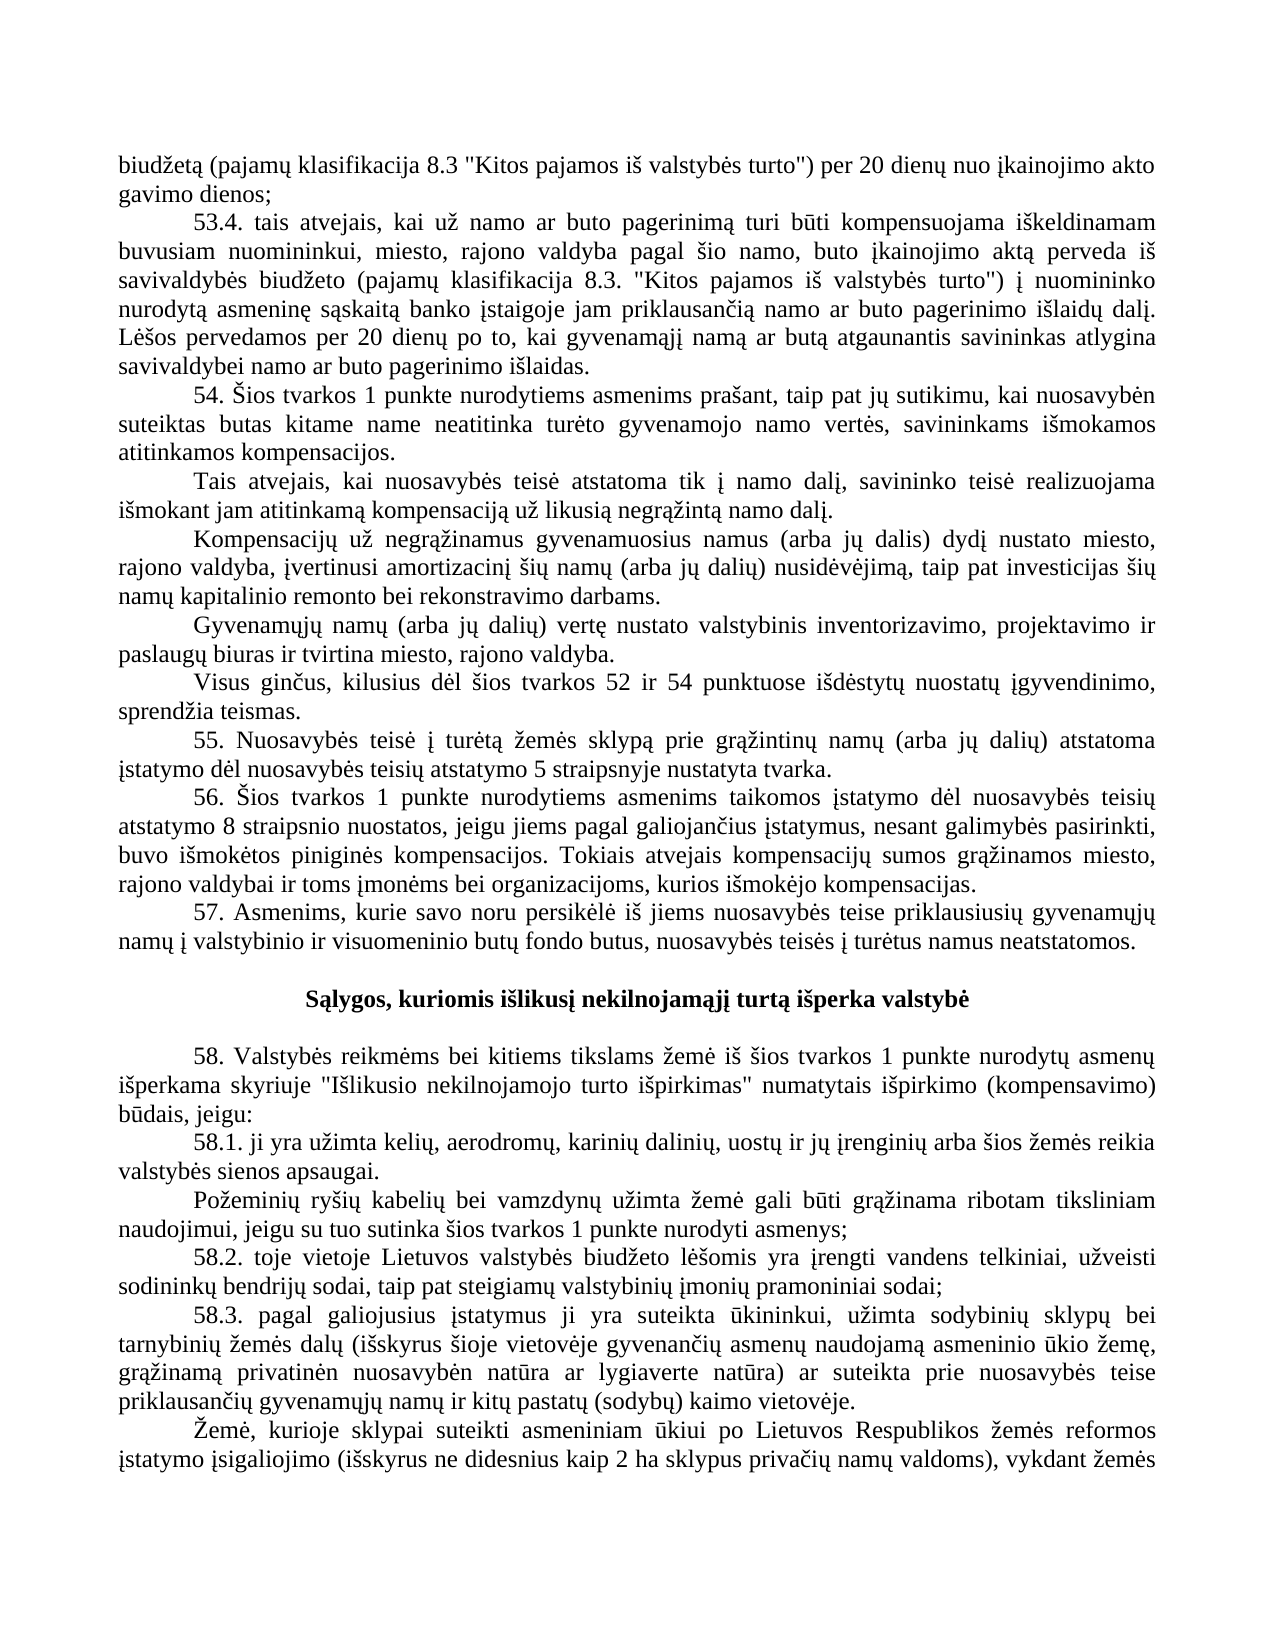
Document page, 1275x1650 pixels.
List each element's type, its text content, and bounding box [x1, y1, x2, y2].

text 56. Šios tvarkos 1 punkte nurodytiems asmenims taikomos įstatymo dėl nuosavybės teisių atstatymo 8 straipsnio nuostatos, jeigu jiems pagal galiojančius įstatymus, nesant galimybės pasirinkti, buvo išmokėtos piniginės kompensacijos. Tokiais atvejais kompensacijų sumos grąžinamos miesto, rajono valdybai ir toms įmonėms bei organizacijoms, kurios išmokėjo kompensacijas. [118, 782, 1157, 897]
text Tais atvejais, kai nuosavybės teisė atstatoma tik į namo dalį, savininko teisė realizuojama išmokant jam atitinkamą kompensaciją už likusią negrąžintą namo dalį. [118, 466, 1157, 524]
text 58. Valstybės reikmėms bei kitiems tikslams žemė iš šios tvarkos 1 punkte nurodytų asmenų išperkama skyriuje "Išlikusio nekilnojamojo turto išpirkimas" numatytais išpirkimo (kompensavimo) būdais, jeigu: [118, 1041, 1157, 1127]
text Visus ginčus, kilusius dėl šios tvarkos 52 ir 54 punktuose išdėstytų nuostatų įgyvendinimo, sprendžia teismas. [118, 667, 1157, 725]
text 58.2. toje vietoje Lietuvos valstybės biudžeto lėšomis yra įrengti vandens telkiniai, užveisti sodininkų bendrijų sodai, taip pat steigiamų valstybinių įmonių pramoniniai sodai; [118, 1242, 1157, 1300]
text Požeminių ryšių kabelių bei vamzdynų užimta žemė gali būti grąžinama ribotam tiksliniam naudojimui, jeigu su tuo sutinka šios tvarkos 1 punkte nurodyti asmenys; [118, 1185, 1157, 1242]
text Žemė, kurioje sklypai suteikti asmeniniam ūkiui po Lietuvos Respublikos žemės reformos įstatymo įsigaliojimo (išskyrus ne didesnius kaip 2 ha sklypus privačių namų valdoms), vykdant žemės [118, 1415, 1157, 1472]
text 55. Nuosavybės teisė į turėtą žemės sklypą prie grąžintinų namų (arba jų dalių) atstatoma įstatymo dėl nuosavybės teisių atstatymo 5 straipsnyje nustatyta tvarka. [118, 725, 1157, 782]
text Kompensacijų už negrąžinamus gyvenamuosius namus (arba jų dalis) dydį nustato miesto, rajono valdyba, įvertinusi amortizacinį šių namų (arba jų dalių) nusidėvėjimą, taip pat investicijas šių namų kapitalinio remonto bei rekonstravimo darbams. [118, 524, 1157, 610]
text Sąlygos, kuriomis išlikusį nekilnojamąjį turtą išperka valstybė [118, 984, 1157, 1012]
text 57. Asmenims, kurie savo noru persikėlė iš jiems nuosavybės teise priklausiusių gyvenamųjų namų į valstybinio ir visuomeninio butų fondo butus, nuosavybės teisės į turėtus namus neatstatomos. [118, 897, 1157, 955]
text 58.3. pagal galiojusius įstatymus ji yra suteikta ūkininkui, užimta sodybinių sklypų bei tarnybinių žemės dalų (išskyrus šioje vietovėje gyvenančių asmenų naudojamą asmeninio ūkio žemę, grąžinamą privatinėn nuosavybėn natūra ar lygiaverte natūra) ar suteikta prie nuosavybės teise priklausančių gyvenamųjų namų ir kitų pastatų (sodybų) kaimo vietovėje. [118, 1300, 1157, 1415]
text 58.1. ji yra užimta kelių, aerodromų, karinių dalinių, uostų ir jų įrenginių arba šios žemės reikia valstybės sienos apsaugai. [118, 1127, 1157, 1185]
text 54. Šios tvarkos 1 punkte nurodytiems asmenims prašant, taip pat jų sutikimu, kai nuosavybėn suteiktas butas kitame name neatitinka turėto gyvenamojo namo vertės, savininkams išmokamos atitinkamos kompensacijos. [118, 380, 1157, 466]
text biudžetą (pajamų klasifikacija 8.3 "Kitos pajamos iš valstybės turto") per 20 dienų nuo įkainojimo akto gavimo dienos; [118, 150, 1157, 207]
text Gyvenamųjų namų (arba jų dalių) vertę nustato valstybinis inventorizavimo, projektavimo ir paslaugų biuras ir tvirtina miesto, rajono valdyba. [118, 610, 1157, 667]
text 53.4. tais atvejais, kai už namo ar buto pagerinimą turi būti kompensuojama iškeldinamam buvusiam nuomininkui, miesto, rajono valdyba pagal šio namo, buto įkainojimo aktą perveda iš savivaldybės biudžeto (pajamų klasifikacija 8.3. "Kitos pajamos iš valstybės turto") į nuomininko nurodytą asmeninę sąskaitą banko įstaigoje jam priklausančią namo ar buto pagerinimo išlaidų dalį. Lėšos pervedamos per 20 dienų po to, kai gyvenamąjį namą ar butą atgaunantis savininkas atlygina savivaldybei namo ar buto pagerinimo išlaidas. [118, 207, 1157, 380]
